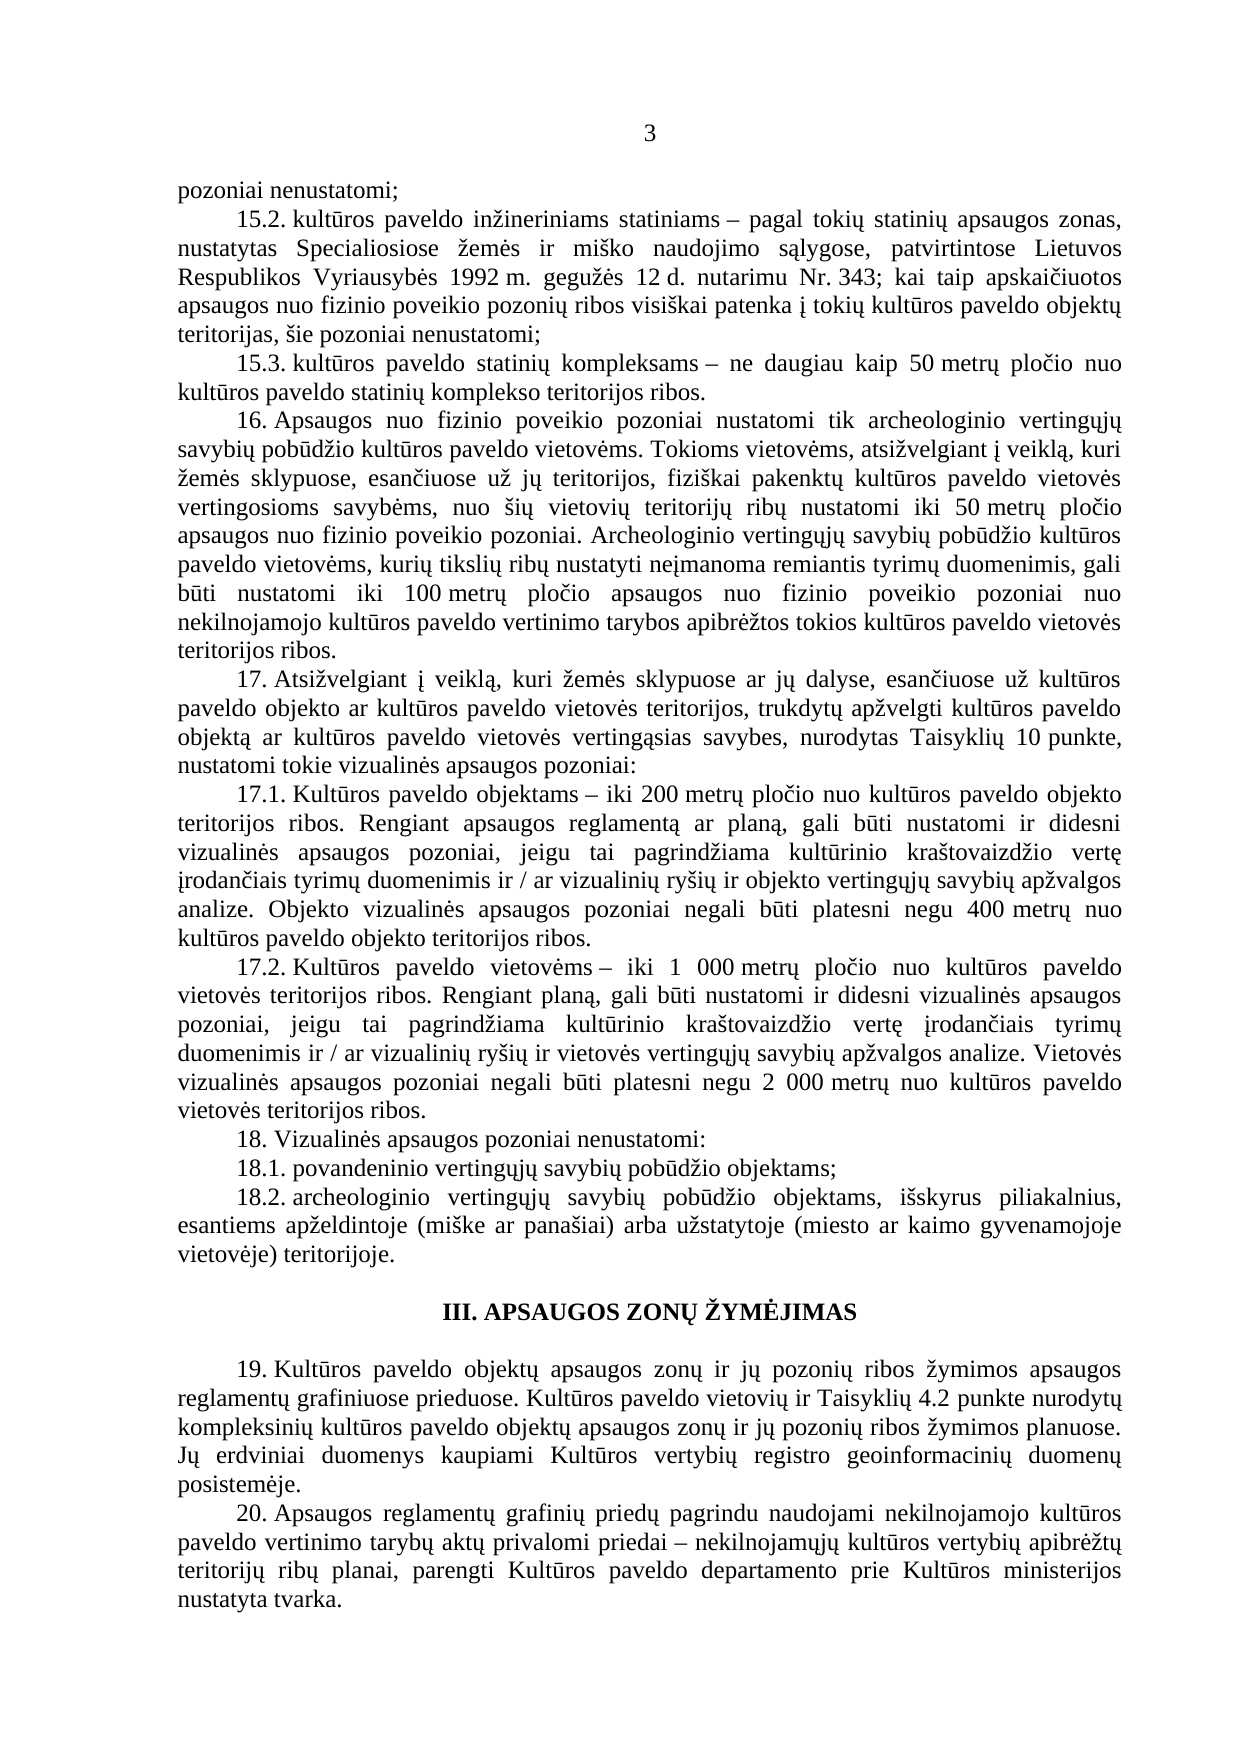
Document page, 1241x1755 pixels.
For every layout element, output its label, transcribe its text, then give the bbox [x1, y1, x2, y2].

text pozoniai nenustatomi; [177, 176, 1122, 204]
text 15.2. kultūros paveldo inžineriniams statiniams – pagal tokių statinių apsaugos zonas, nustatytas Specialiosiose žemės ir miško naudojimo sąlygose, patvirtintose Lietuvos Respublikos Vyriausybės 1992 m. gegužės 12 d. nutarimu Nr. 343; kai taip apskaičiuotos apsaugos nuo fizinio poveikio pozonių ribos visiškai patenka į tokių kultūros paveldo objektų teritorijas, šie pozoniai nenustatomi; [177, 204, 1122, 348]
text 20. Apsaugos reglamentų grafinių priedų pagrindu naudojami nekilnojamojo kultūros paveldo vertinimo tarybų aktų privalomi priedai – nekilnojamųjų kultūros vertybių apibrėžtų teritorijų ribų planai, parengti Kultūros paveldo departamento prie Kultūros ministerijos nustatyta tvarka. [177, 1498, 1122, 1613]
text 18.1. povandeninio vertingųjų savybių pobūdžio objektams; [177, 1153, 1122, 1182]
text 16. Apsaugos nuo fizinio poveikio pozoniai nustatomi tik archeologinio vertingųjų savybių pobūdžio kultūros paveldo vietovėms. Tokioms vietovėms, atsižvelgiant į veiklą, kuri žemės sklypuose, esančiuose už jų teritorijos, fiziškai pakenktų kultūros paveldo vietovės vertingosioms savybėms, nuo šių vietovių teritorijų ribų nustatomi iki 50 metrų pločio apsaugos nuo fizinio poveikio pozoniai. Archeologinio vertingųjų savybių pobūdžio kultūros paveldo vietovėms, kurių tikslių ribų nustatyti neįmanoma remiantis tyrimų duomenimis, gali būti nustatomi iki 100 metrų pločio apsaugos nuo fizinio poveikio pozoniai nuo nekilnojamojo kultūros paveldo vertinimo tarybos apibrėžtos tokios kultūros paveldo vietovės teritorijos ribos. [177, 406, 1122, 664]
text 17.2. Kultūros paveldo vietovėms – iki 1 000 metrų pločio nuo kultūros paveldo vietovės teritorijos ribos. Rengiant planą, gali būti nustatomi ir didesni vizualinės apsaugos pozoniai, jeigu tai pagrindžiama kultūrinio kraštovaizdžio vertę įrodančiais tyrimų duomenimis ir / ar vizualinių ryšių ir vietovės vertingųjų savybių apžvalgos analize. Vietovės vizualinės apsaugos pozoniai negali būti platesni negu 2 000 metrų nuo kultūros paveldo vietovės teritorijos ribos. [177, 952, 1122, 1124]
text 17. Atsižvelgiant į veiklą, kuri žemės sklypuose ar jų dalyse, esančiuose už kultūros paveldo objekto ar kultūros paveldo vietovės teritorijos, trukdytų apžvelgti kultūros paveldo objektą ar kultūros paveldo vietovės vertingąsias savybes, nurodytas Taisyklių 10 punkte, nustatomi tokie vizualinės apsaugos pozoniai: [177, 664, 1122, 779]
text 17.1. Kultūros paveldo objektams – iki 200 metrų pločio nuo kultūros paveldo objekto teritorijos ribos. Rengiant apsaugos reglamentą ar planą, gali būti nustatomi ir didesni vizualinės apsaugos pozoniai, jeigu tai pagrindžiama kultūrinio kraštovaizdžio vertę įrodančiais tyrimų duomenimis ir / ar vizualinių ryšių ir objekto vertingųjų savybių apžvalgos analize. Objekto vizualinės apsaugos pozoniai negali būti platesni negu 400 metrų nuo kultūros paveldo objekto teritorijos ribos. [177, 779, 1122, 952]
text 18. Vizualinės apsaugos pozoniai nenustatomi: [177, 1124, 1122, 1153]
text 18.2. archeologinio vertingųjų savybių pobūdžio objektams, išskyrus piliakalnius, esantiems apželdintoje (miške ar panašiai) arba užstatytoje (miesto ar kaimo gyvenamojoje vietovėje) teritorijoje. [177, 1182, 1122, 1268]
text 19. Kultūros paveldo objektų apsaugos zonų ir jų pozonių ribos žymimos apsaugos reglamentų grafiniuose prieduose. Kultūros paveldo vietovių ir Taisyklių 4.2 punkte nurodytų kompleksinių kultūros paveldo objektų apsaugos zonų ir jų pozonių ribos žymimos planuose. Jų erdviniai duomenys kaupiami Kultūros vertybių registro geoinformacinių duomenų posistemėje. [177, 1354, 1122, 1498]
text 15.3. kultūros paveldo statinių kompleksams – ne daugiau kaip 50 metrų pločio nuo kultūros paveldo statinių komplekso teritorijos ribos. [177, 348, 1122, 406]
text III. APSAUGOS ZONŲ ŽYMĖJIMAS [177, 1297, 1122, 1326]
